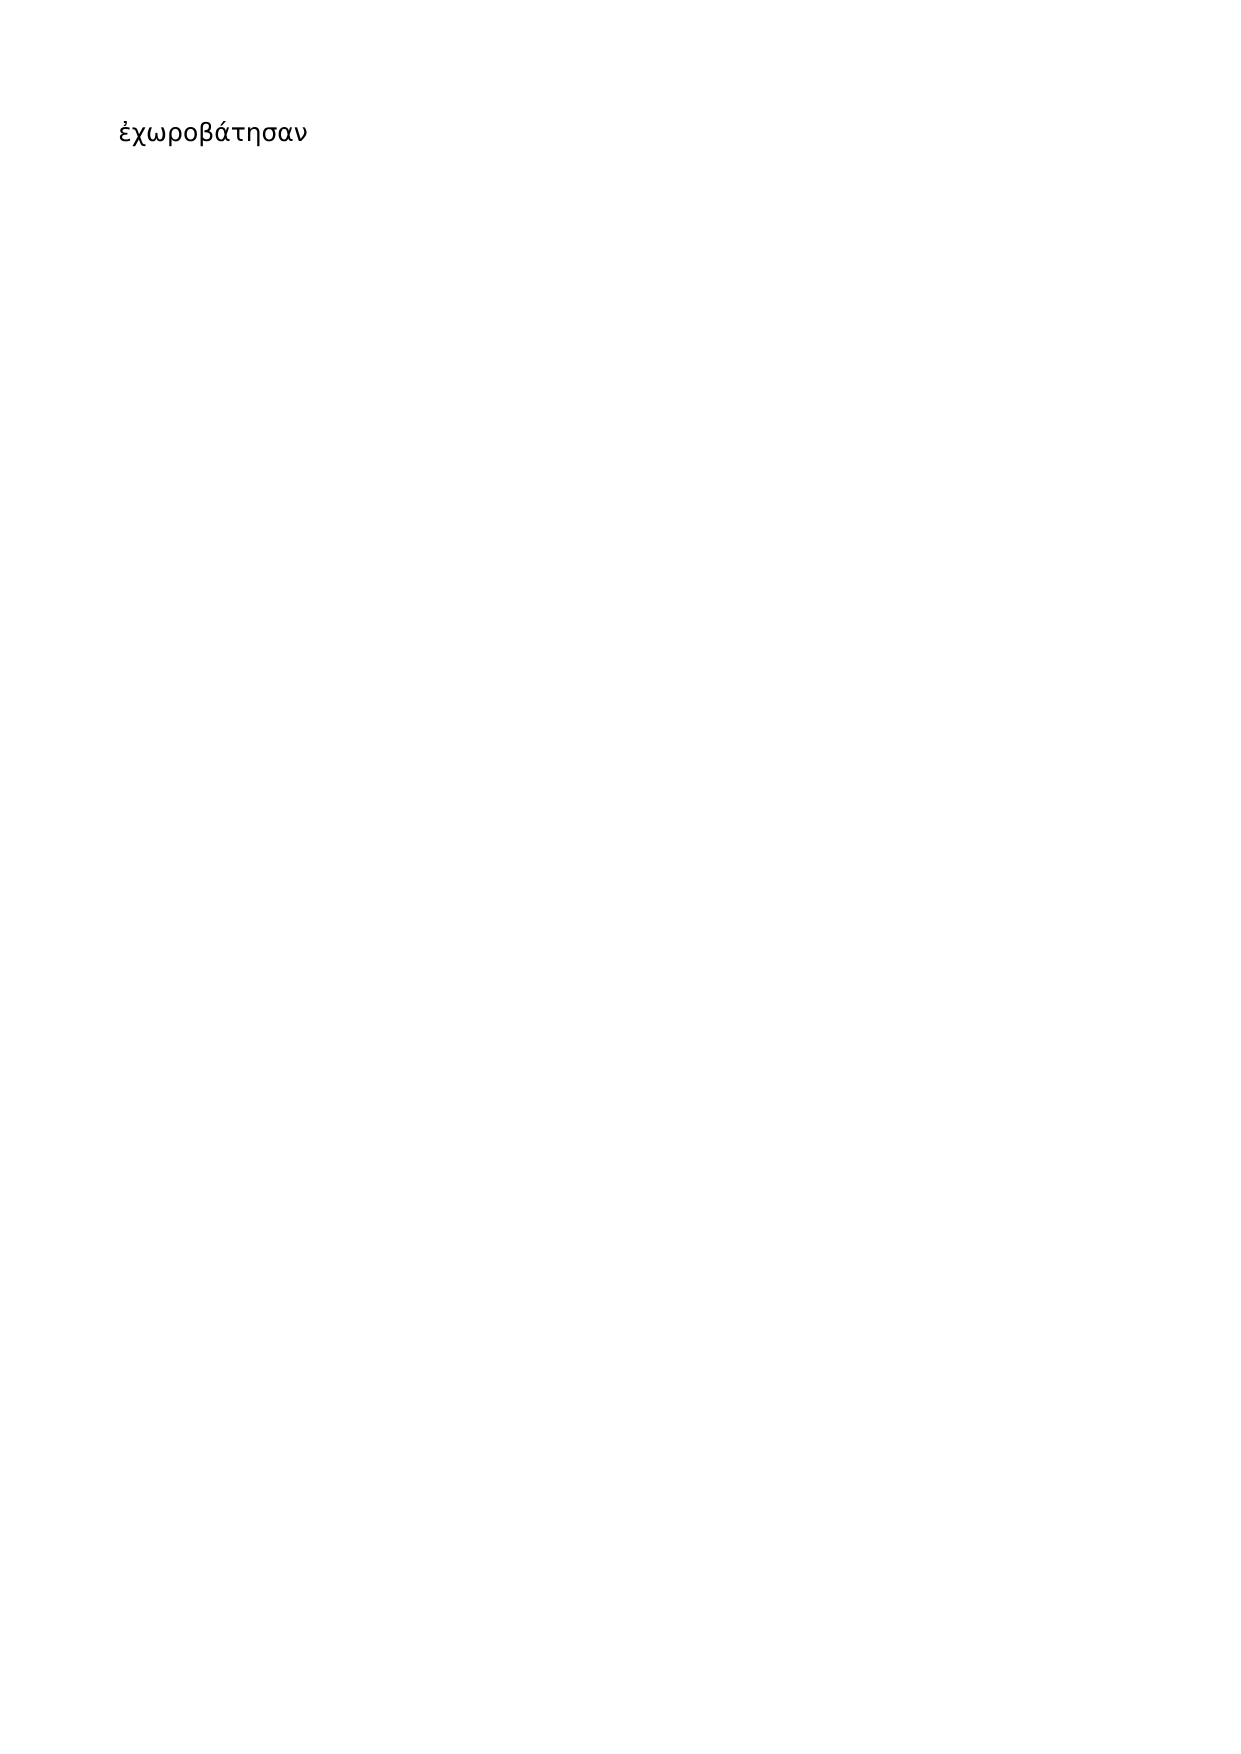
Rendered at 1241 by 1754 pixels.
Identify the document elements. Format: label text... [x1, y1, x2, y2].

text ἐχωροβάτησαν [118, 118, 1122, 147]
